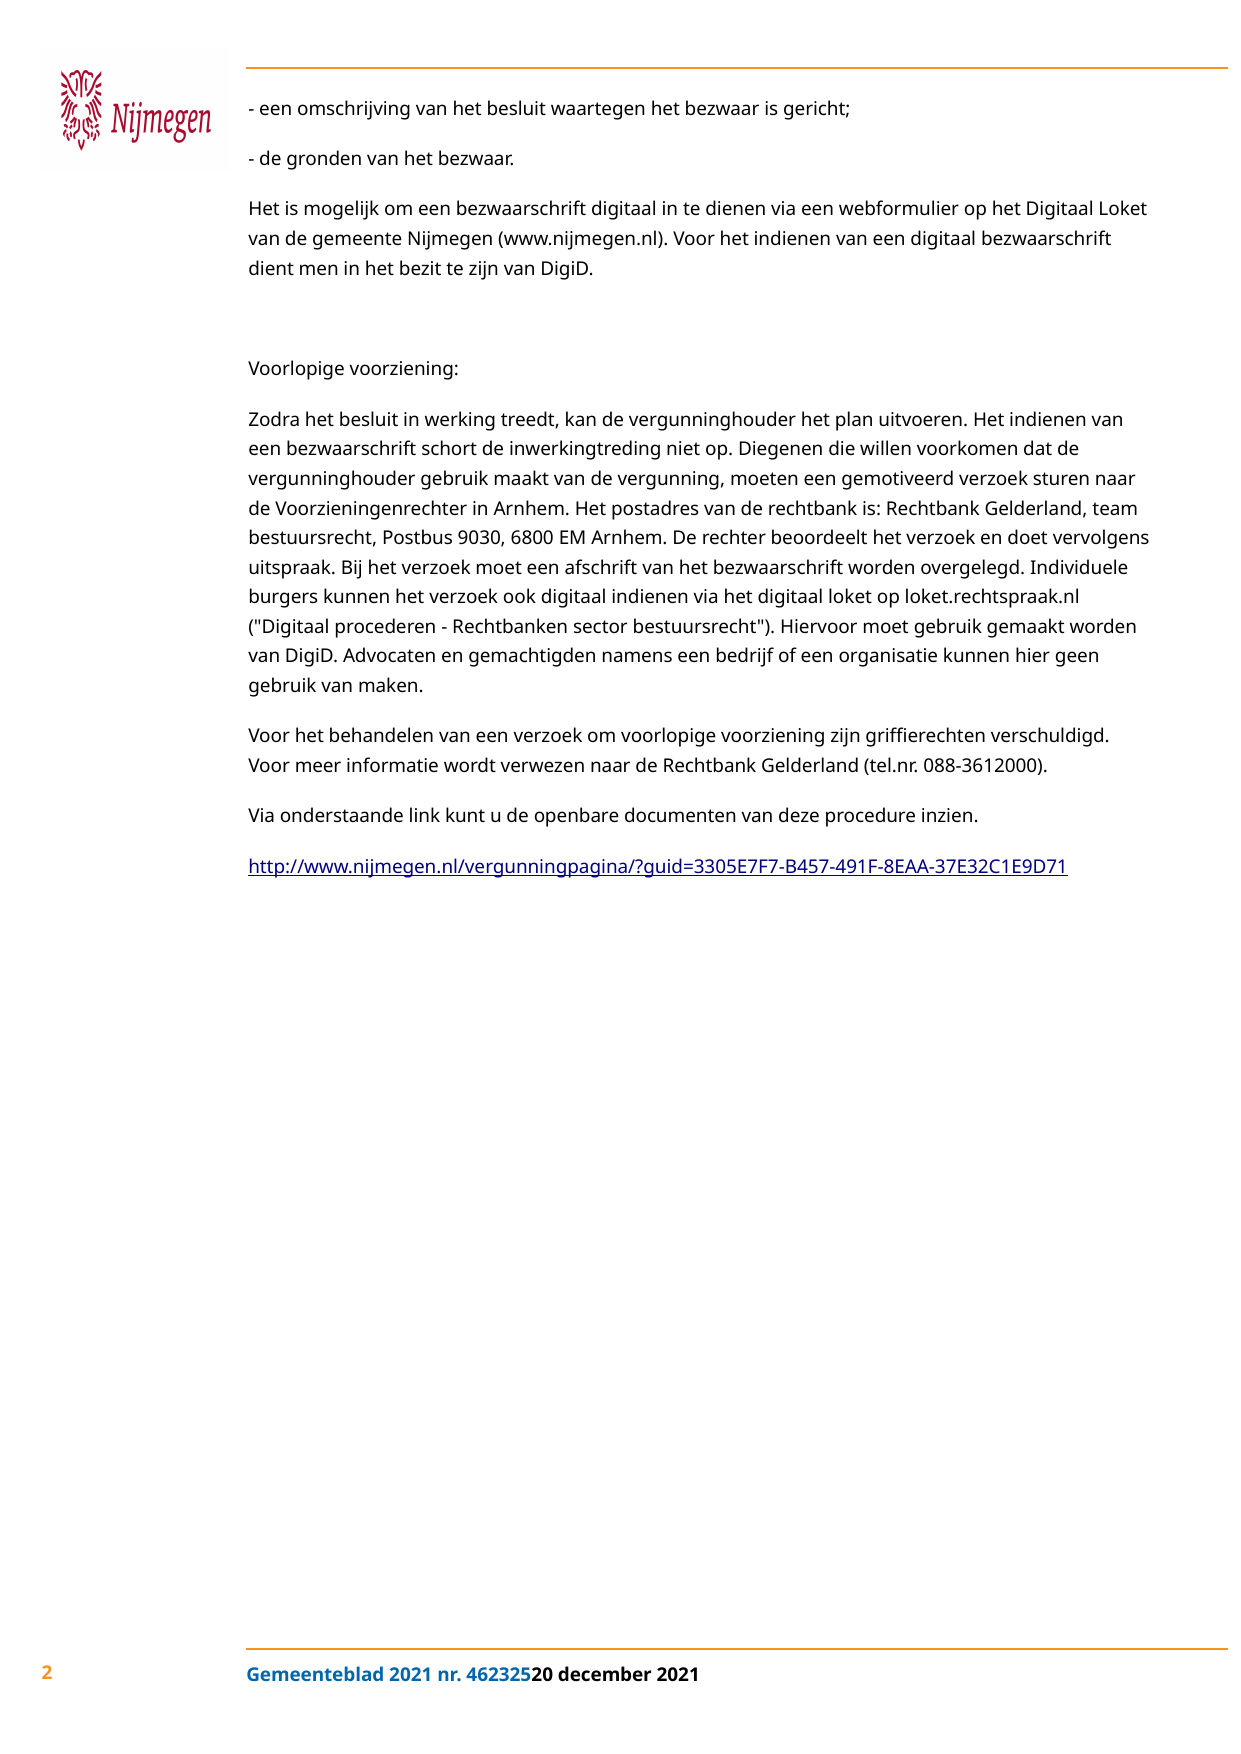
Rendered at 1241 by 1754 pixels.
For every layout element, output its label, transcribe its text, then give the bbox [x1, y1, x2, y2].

text http://www.nijmegen.nl/vergunningpagina/?guid=3305E7F7-B457-491F-8EAA-37E32C1E9D71 [248, 853, 1152, 879]
text - de gronden van het bezwaar. [248, 145, 1152, 171]
text - een omschrijving van het besluit waartegen het bezwaar is gericht; [248, 95, 1152, 121]
text Zodra het besluit in werking treedt, kan de vergunninghouder het plan uitvoeren. Het indienen van een bezwaarschrift schort de inwerkingtreding niet op. Diegenen die willen voorkomen dat de vergunninghouder gebruik maakt van de vergunning, moeten een gemotiveerd verzoek sturen naar de Voorzieningenrechter in Arnhem. Het postadres van de rechtbank is: Rechtbank Gelderland, team bestuursrecht, Postbus 9030, 6800 EM Arnhem. De rechter beoordeelt het verzoek en doet vervolgens uitspraak. Bij het verzoek moet een afschrift van het bezwaarschrift worden overgelegd. Individuele burgers kunnen het verzoek ook digitaal indienen via het digitaal loket op loket.rechtspraak.nl ("Digitaal procederen - Rechtbanken sector bestuursrecht"). Hiervoor moet gebruik gemaakt worden van DigiD. Advocaten en gemachtigden namens een bedrijf of een organisatie kunnen hier geen gebruik van maken. [248, 406, 1152, 698]
text Voor het behandelen van een verzoek om voorlopige voorziening zijn griffierechten verschuldigd. Voor meer informatie wordt verwezen naar de Rechtbank Gelderland (tel.nr. 088-3612000). [248, 723, 1152, 778]
text Voorlopige voorziening: [248, 356, 1152, 381]
picture [41, 47, 231, 172]
text Via onderstaande link kunt u de openbare documenten van deze procedure inzien. [248, 803, 1152, 828]
text Het is mogelijk om een bezwaarschrift digitaal in te dienen via een webformulier op het Digitaal Loket van de gemeente Nijmegen (www.nijmegen.nl). Voor het indienen van een digitaal bezwaarschrift dient men in het bezit te zijn van DigiD. [248, 196, 1152, 281]
